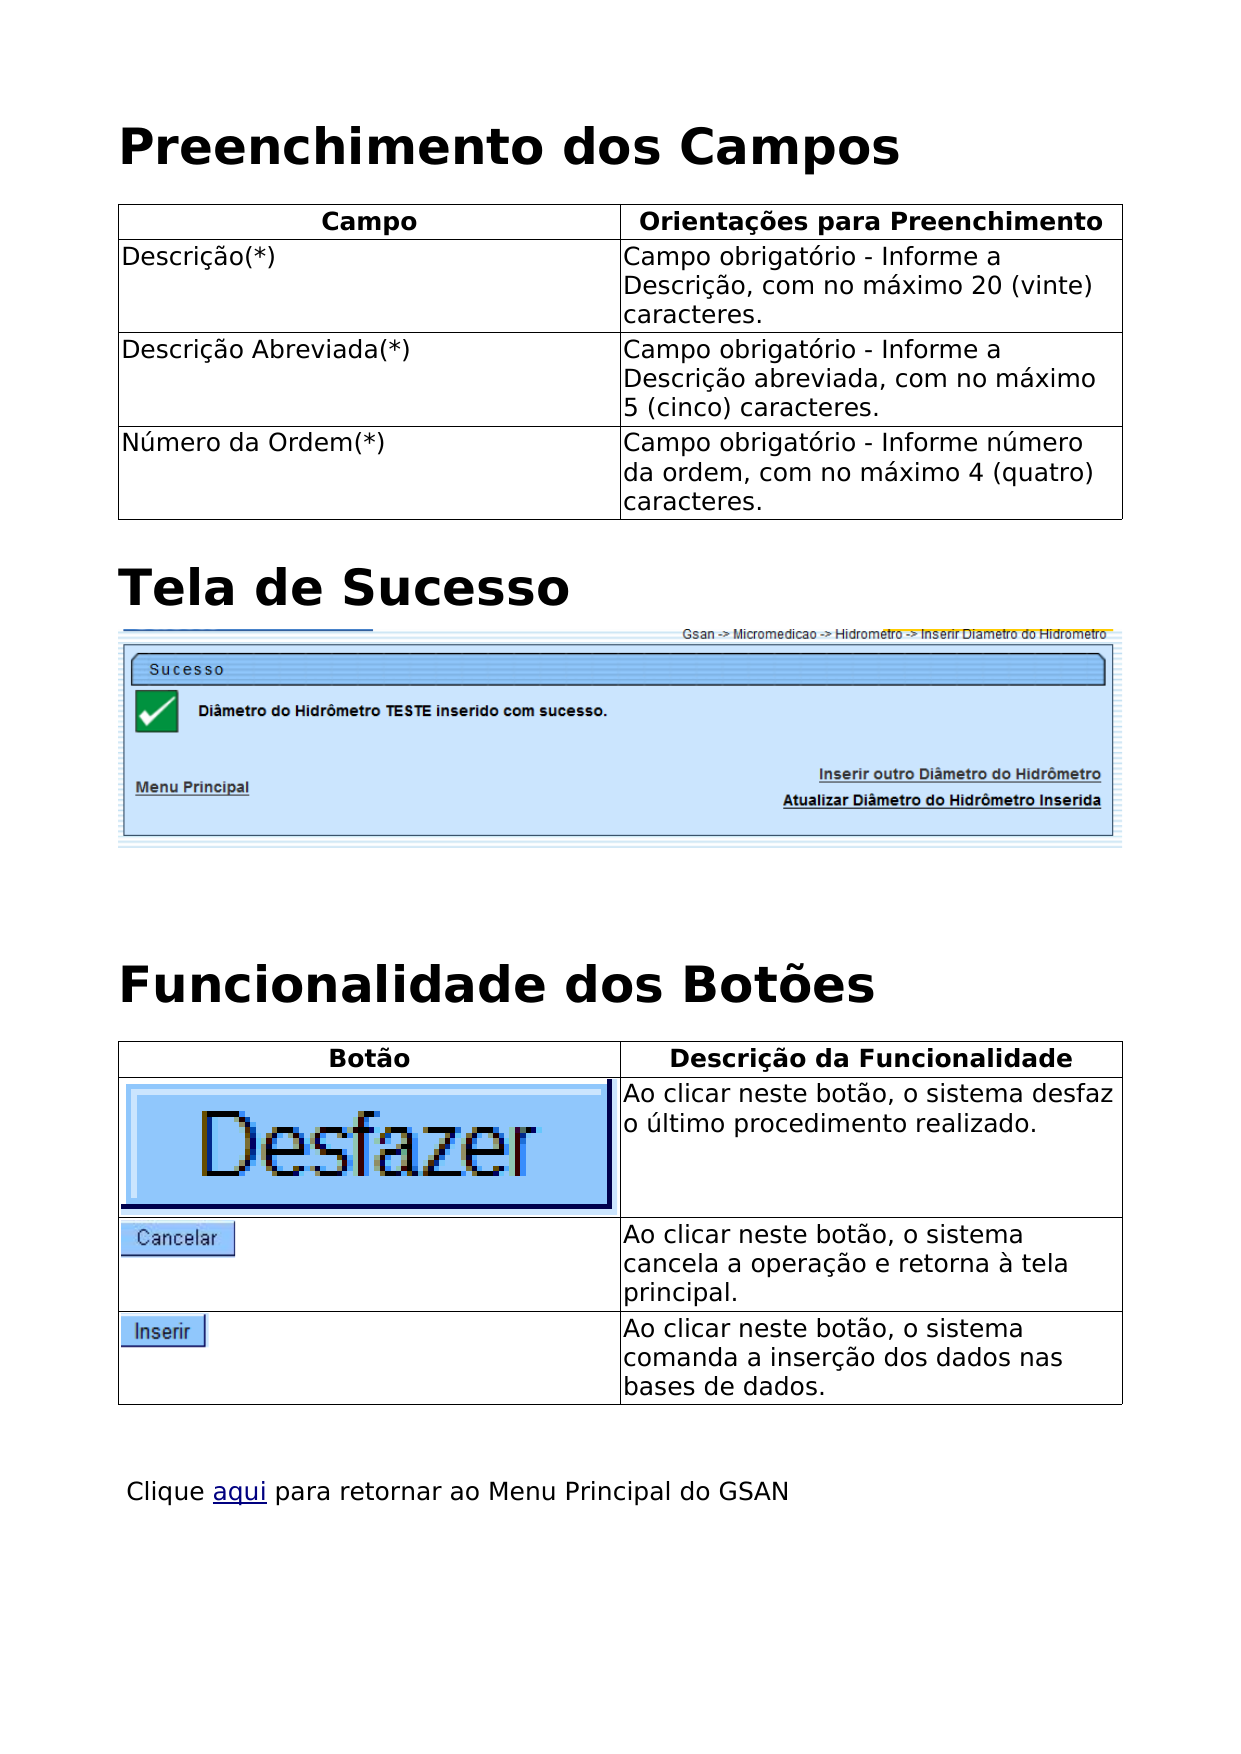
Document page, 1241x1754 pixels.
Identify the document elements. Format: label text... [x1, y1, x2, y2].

table_cell Campo obrigatório - Informe número da ordem, com no máximo 4 (quatro) caracteres. [621, 427, 1122, 519]
table_cell Descrição(*) [119, 240, 620, 332]
table_cell [119, 1312, 620, 1404]
table_cell [119, 1218, 620, 1311]
picture [118, 629, 1123, 848]
table_cell Número da Ordem(*) [119, 427, 620, 519]
table_header Orientações para Preenchimento [621, 205, 1122, 239]
table_header Botão [119, 1042, 620, 1077]
table_cell Ao clicar neste botão, o sistema comanda a inserção dos dados nas bases de dados. [621, 1312, 1122, 1404]
picture [121, 1313, 209, 1349]
picture [121, 1220, 236, 1258]
table_cell Descrição Abreviada(*) [119, 333, 620, 426]
table_header Campo [119, 205, 620, 239]
picture [121, 1079, 618, 1215]
table_cell Ao clicar neste botão, o sistema cancela a operação e retorna à tela principal. [621, 1218, 1122, 1311]
table_cell Campo obrigatório - Informe a Descrição abreviada, com no máximo 5 (cinco) caracteres. [621, 333, 1122, 426]
table_cell Ao clicar neste botão, o sistema desfaz o último procedimento realizado. [621, 1078, 1122, 1217]
table_cell Campo obrigatório - Informe a Descrição, com no máximo 20 (vinte) caracteres. [621, 240, 1122, 332]
subtitle Preenchimento dos Campos [118, 118, 1122, 176]
subtitle Funcionalidade dos Botões [118, 956, 1122, 1014]
text Clique aqui para retornar ao Menu Principal do GSAN [118, 1419, 1122, 1507]
table_header Descrição da Funcionalidade [621, 1042, 1122, 1077]
subtitle Tela de Sucesso [118, 559, 1122, 617]
